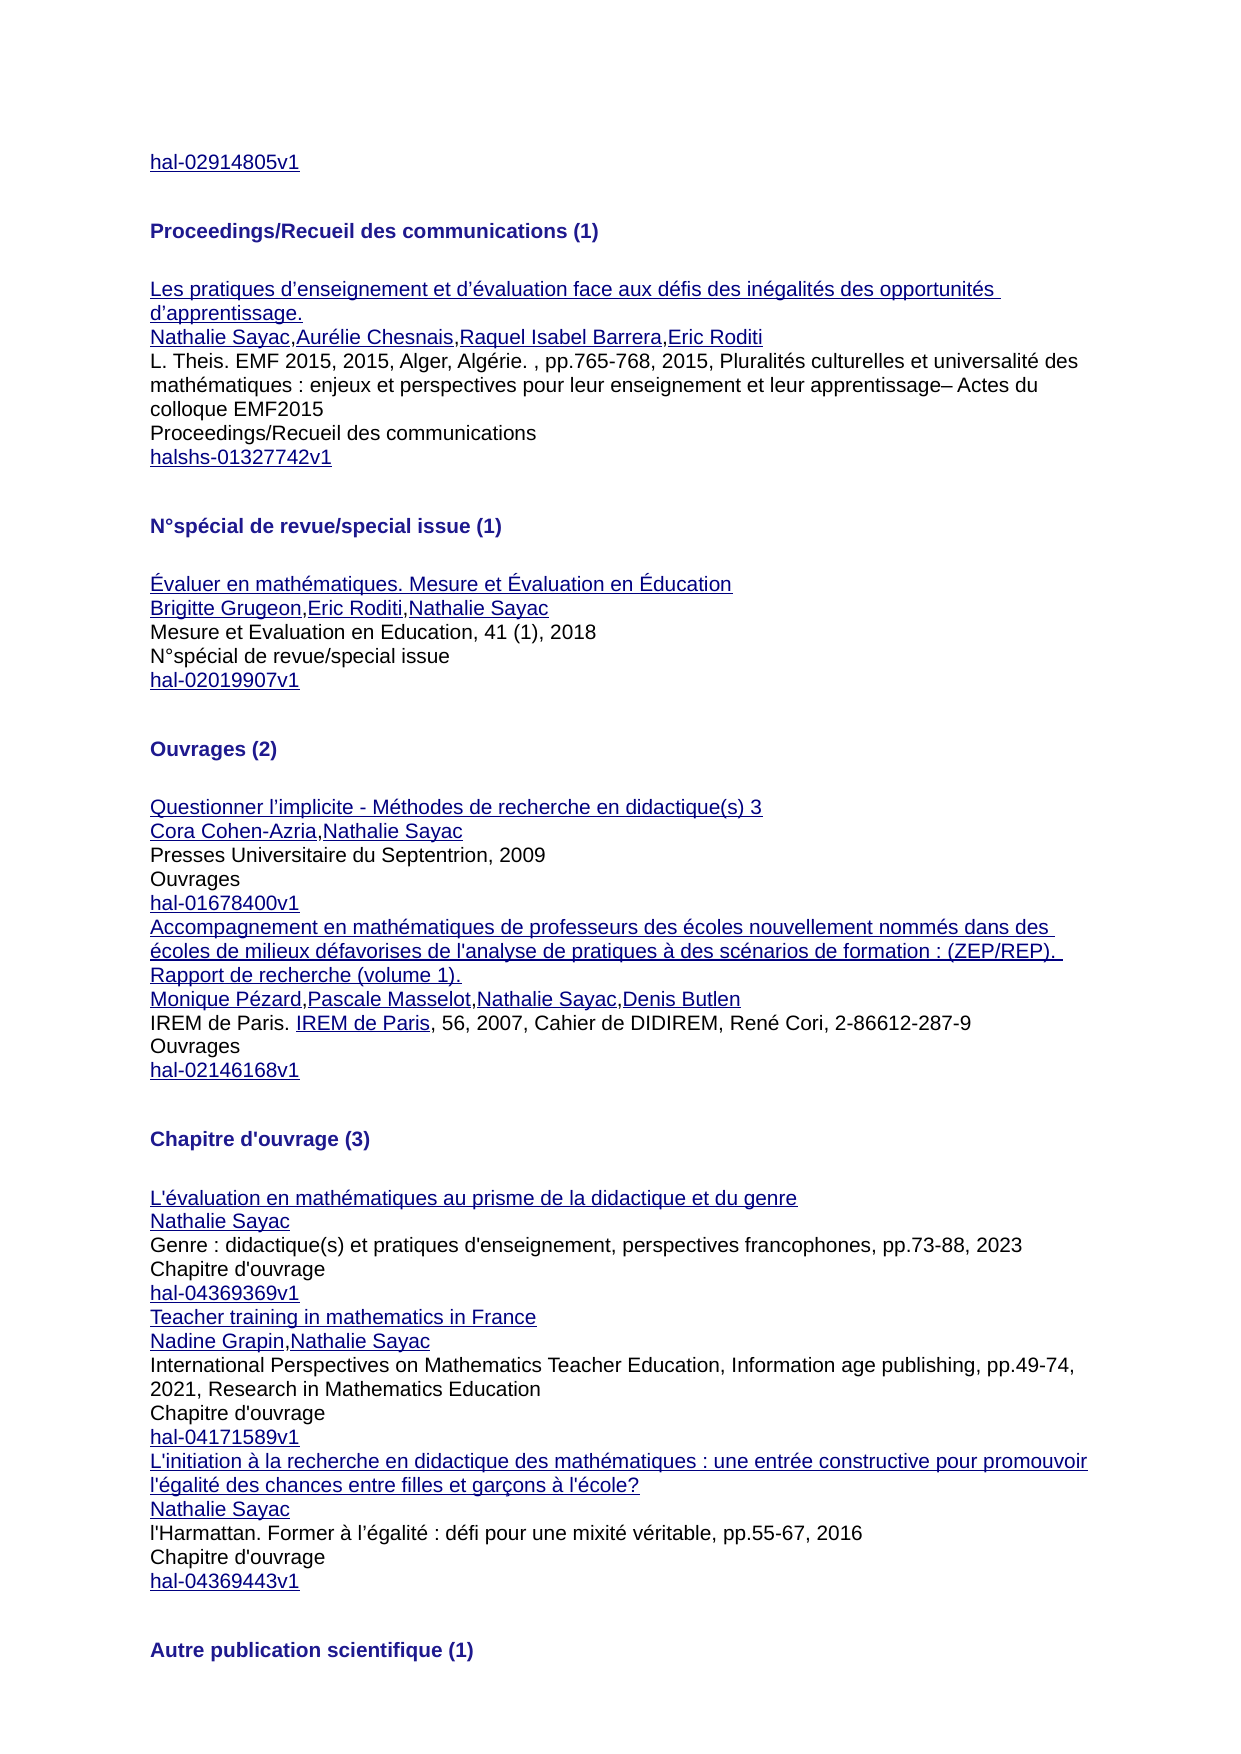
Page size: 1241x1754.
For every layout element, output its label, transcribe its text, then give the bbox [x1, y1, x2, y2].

subtitle Ouvrages (2) [150, 736, 1090, 760]
table_header L'évaluation en mathématiques au prisme de la didactique et du genre Nathalie Sayac Genre : didactique(s) et pratiques d'enseignement, perspectives francophones, pp.73-88, 2023 Chapitre d'ouvrage hal-04369369v1 [150, 1185, 1090, 1305]
subtitle Proceedings/Recueil des communications (1) [150, 219, 1090, 243]
table_cell hal-02914805v1 [150, 150, 1090, 174]
table_header Les pratiques d’enseignement et d’évaluation face aux défis des inégalités des opportunités d’apprentissage. Nathalie Sayac,Aurélie Chesnais,Raquel Isabel Barrera,Eric Roditi L. Theis. EMF 2015, 2015, Alger, Algérie. , pp.765-768, 2015, Pluralités culturelles et universalité des mathématiques : enjeux et perspectives pour leur enseignement et leur apprentissage– Actes du colloque EMF2015 Proceedings/Recueil des communications halshs-01327742v1 [150, 277, 1090, 469]
table_header Questionner l’implicite - Méthodes de recherche en didactique(s) 3 Cora Cohen-Azria,Nathalie Sayac Presses Universitaire du Septentrion, 2009 Ouvrages hal-01678400v1 [150, 795, 1090, 914]
subtitle Chapitre d'ouvrage (3) [150, 1127, 1090, 1151]
table_cell L'initiation à la recherche en didactique des mathématiques : une entrée constructive pour promouvoir l'égalité des chances entre filles et garçons à l'école? Nathalie Sayac l'Harmattan. Former à l’égalité : défi pour une mixité véritable, pp.55-67, 2016 Chapitre d'ouvrage hal-04369443v1 [150, 1449, 1090, 1593]
table_cell Teacher training in mathematics in France Nadine Grapin,Nathalie Sayac International Perspectives on Mathematics Teacher Education, Information age publishing, pp.49-74, 2021, Research in Mathematics Education Chapitre d'ouvrage hal-04171589v1 [150, 1305, 1090, 1449]
subtitle Autre publication scientifique (1) [150, 1637, 1090, 1661]
table_header Évaluer en mathématiques. Mesure et Évaluation en Éducation Brigitte Grugeon,Eric Roditi,Nathalie Sayac Mesure et Evaluation en Education, 41 (1), 2018 N°spécial de revue/special issue hal-02019907v1 [150, 572, 1090, 692]
subtitle N°spécial de revue/special issue (1) [150, 513, 1090, 537]
table_cell Accompagnement en mathématiques de professeurs des écoles nouvellement nommés dans des écoles de milieux défavorises de l'analyse de pratiques à des scénarios de formation : (ZEP/REP). Rapport de recherche (volume 1). Monique Pézard,Pascale Masselot,Nathalie Sayac,Denis Butlen IREM de Paris. IREM de Paris, 56, 2007, Cahier de DIDIREM, René Cori, 2-86612-287-9 Ouvrages hal-02146168v1 [150, 915, 1090, 1082]
